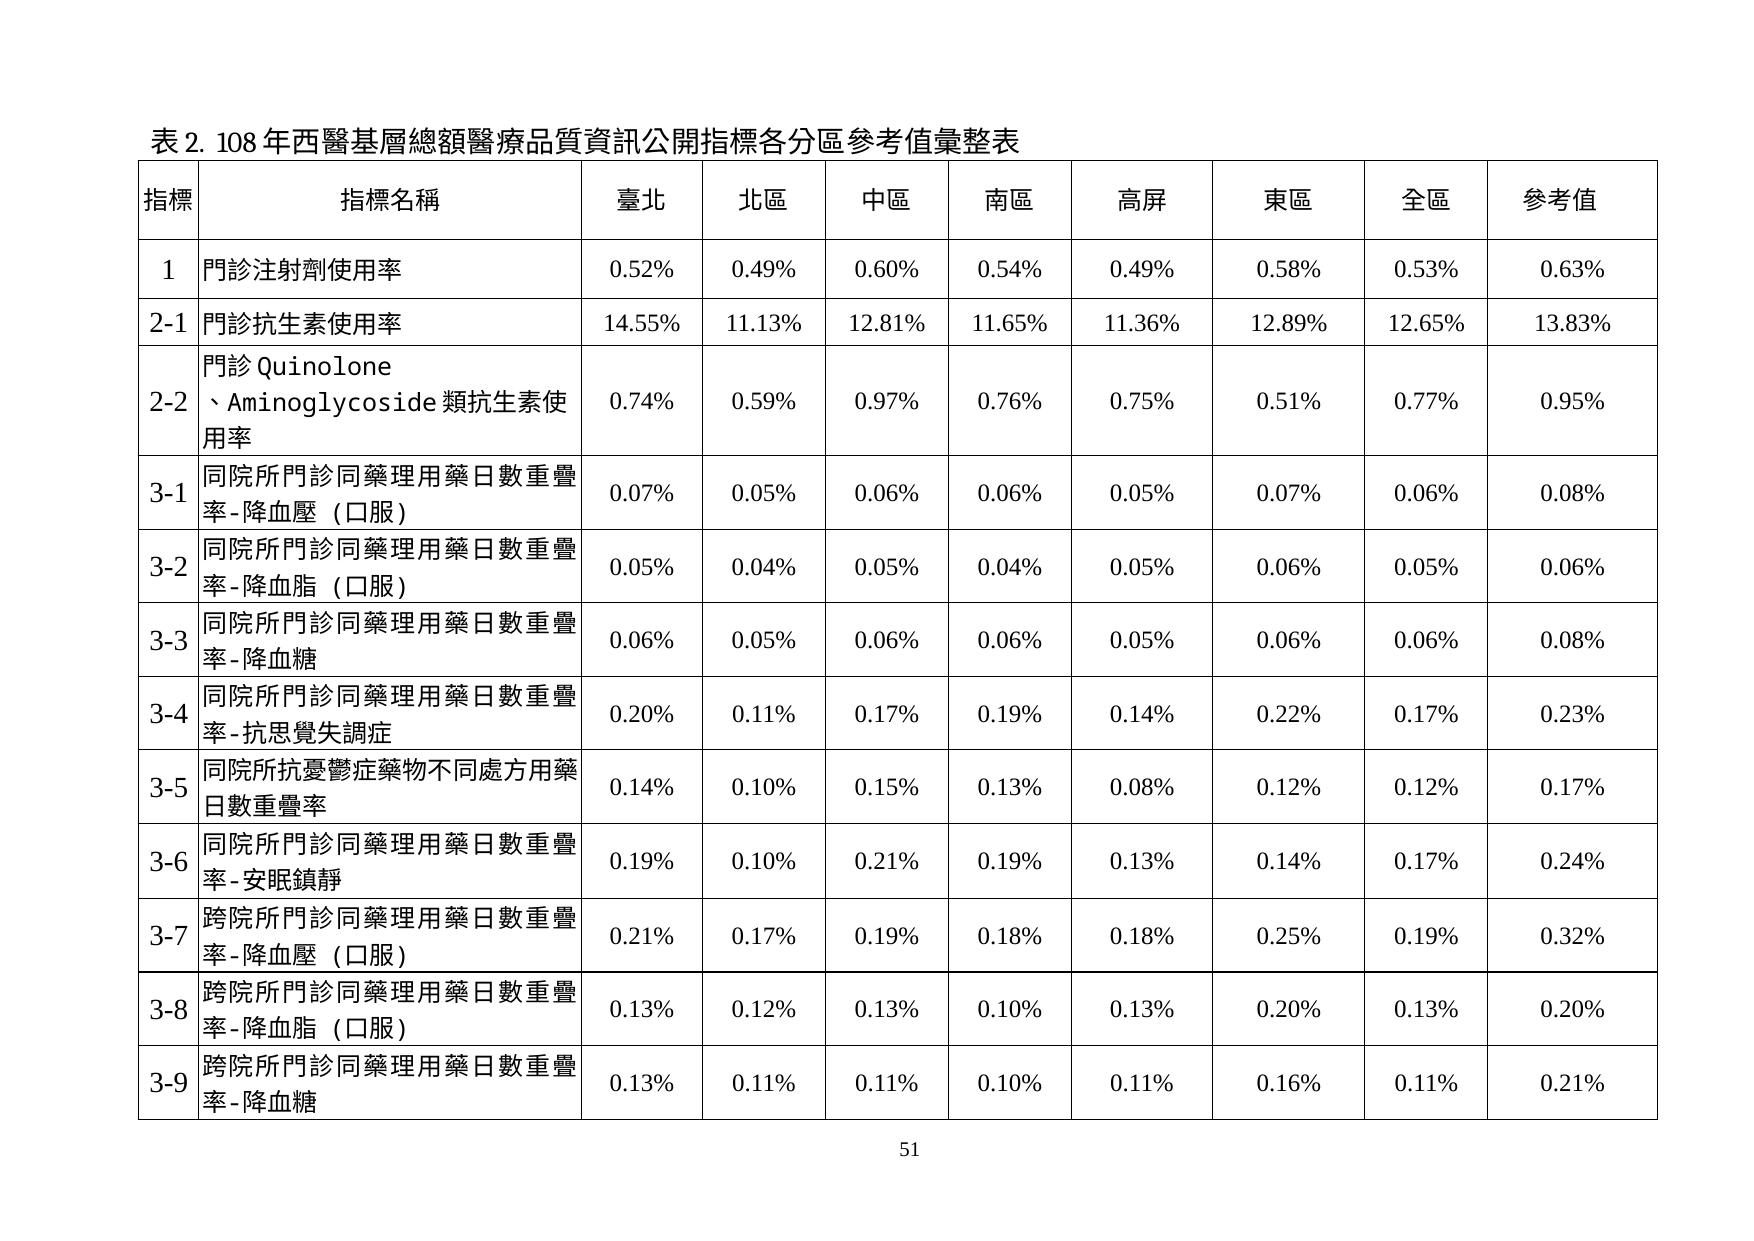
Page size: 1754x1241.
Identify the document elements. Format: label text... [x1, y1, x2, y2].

table_cell 門診Quinolone 、Aminoglycoside類抗生素使用率 [199, 346, 581, 455]
table_cell 0.22% [1213, 677, 1364, 749]
table_cell 0.05% [1072, 603, 1212, 676]
table_cell 0.11% [703, 1046, 825, 1118]
table_cell 同院所門診同藥理用藥日數重疊率-降血糖 [199, 603, 581, 676]
table_cell 同院所門診同藥理用藥日數重疊率-抗思覺失調症 [199, 677, 581, 749]
table_cell 0.19% [582, 824, 702, 898]
table_cell 0.54% [949, 240, 1071, 298]
table_cell 0.12% [703, 973, 825, 1045]
table_cell 跨院所門診同藥理用藥日數重疊率-降血脂 (口服) [199, 973, 581, 1045]
table_cell 3-7 [139, 899, 198, 971]
table_cell 0.10% [703, 824, 825, 898]
table_cell 0.21% [1488, 1046, 1657, 1118]
table_cell 0.19% [949, 677, 1071, 749]
table_cell 0.06% [949, 603, 1071, 676]
table_cell 0.06% [1213, 603, 1364, 676]
table_cell 0.14% [582, 750, 702, 823]
table_cell 0.19% [826, 899, 948, 971]
table_cell 2-1 [139, 299, 198, 345]
table_cell 0.05% [1365, 530, 1487, 602]
table_cell 0.11% [826, 1046, 948, 1118]
table_cell 0.05% [826, 530, 948, 602]
table_cell 0.17% [1365, 824, 1487, 898]
table_cell 同院所門診同藥理用藥日數重疊率-降血脂 (口服) [199, 530, 581, 602]
table_cell 同院所門診同藥理用藥日數重疊率-安眠鎮靜 [199, 824, 581, 898]
table_cell 0.74% [582, 346, 702, 455]
table_cell 0.06% [1488, 530, 1657, 602]
table_cell 0.20% [1213, 973, 1364, 1045]
table_cell 0.07% [1213, 456, 1364, 529]
table_cell 跨院所門診同藥理用藥日數重疊率-降血壓 (口服) [199, 899, 581, 971]
table_cell 0.14% [1072, 677, 1212, 749]
table_cell 門診抗生素使用率 [199, 299, 581, 345]
table_cell 0.32% [1488, 899, 1657, 971]
table_cell 0.13% [1072, 824, 1212, 898]
table_header 參考值 [1488, 161, 1657, 238]
table_cell 0.06% [1365, 456, 1487, 529]
table_cell 0.07% [582, 456, 702, 529]
table_cell 0.05% [1072, 530, 1212, 602]
table_cell 2-2 [139, 346, 198, 455]
table_cell 0.05% [1072, 456, 1212, 529]
table_cell 3-1 [139, 456, 198, 529]
table_cell 0.05% [703, 456, 825, 529]
table_cell 0.17% [703, 899, 825, 971]
table_cell 0.23% [1488, 677, 1657, 749]
table_cell 0.21% [826, 824, 948, 898]
table_cell 0.17% [1365, 677, 1487, 749]
table_cell 同院所門診同藥理用藥日數重疊率-降血壓 (口服) [199, 456, 581, 529]
table_cell 0.11% [1365, 1046, 1487, 1118]
table_cell 0.21% [582, 899, 702, 971]
table_header 北區 [703, 161, 825, 238]
table_cell 0.13% [582, 1046, 702, 1118]
table_cell 11.13% [703, 299, 825, 345]
table_cell 0.13% [1072, 973, 1212, 1045]
table_header 指標名稱 [199, 161, 581, 238]
table_header 中區 [826, 161, 948, 238]
table_cell 0.11% [703, 677, 825, 749]
table_cell 0.18% [949, 899, 1071, 971]
table_cell 0.12% [1213, 750, 1364, 823]
table_cell 0.24% [1488, 824, 1657, 898]
table_cell 0.49% [1072, 240, 1212, 298]
table_cell 0.76% [949, 346, 1071, 455]
table_cell 0.04% [949, 530, 1071, 602]
table_header 全區 [1365, 161, 1487, 238]
table_cell 1 [139, 240, 198, 298]
table_cell 0.06% [826, 603, 948, 676]
table_cell 11.36% [1072, 299, 1212, 345]
table_cell 0.13% [949, 750, 1071, 823]
table_cell 0.12% [1365, 750, 1487, 823]
table_cell 0.06% [1365, 603, 1487, 676]
table_cell 0.20% [582, 677, 702, 749]
table_cell 0.08% [1072, 750, 1212, 823]
table_cell 3-4 [139, 677, 198, 749]
table_cell 0.06% [826, 456, 948, 529]
table_cell 0.16% [1213, 1046, 1364, 1118]
table_cell 12.81% [826, 299, 948, 345]
subtitle 表2. 108年西醫基層總額醫療品質資訊公開指標各分區參考值彙整表 [150, 118, 1669, 160]
table_cell 0.77% [1365, 346, 1487, 455]
table_cell 11.65% [949, 299, 1071, 345]
table_cell 0.63% [1488, 240, 1657, 298]
table_cell 0.52% [582, 240, 702, 298]
table_cell 3-9 [139, 1046, 198, 1118]
table_cell 0.08% [1488, 456, 1657, 529]
table_cell 0.05% [582, 530, 702, 602]
table_cell 0.10% [703, 750, 825, 823]
table_cell 3-8 [139, 973, 198, 1045]
table_cell 同院所抗憂鬱症藥物不同處方用藥日數重疊率 [199, 750, 581, 823]
table_cell 0.59% [703, 346, 825, 455]
table_cell 0.20% [1488, 973, 1657, 1045]
table_cell 0.15% [826, 750, 948, 823]
table_cell 跨院所門診同藥理用藥日數重疊率-降血糖 [199, 1046, 581, 1118]
table_cell 0.75% [1072, 346, 1212, 455]
table_cell 0.19% [949, 824, 1071, 898]
table_cell 門診注射劑使用率 [199, 240, 581, 298]
table_cell 12.89% [1213, 299, 1364, 345]
table_cell 0.13% [582, 973, 702, 1045]
table_header 高屏 [1072, 161, 1212, 238]
table_cell 0.11% [1072, 1046, 1212, 1118]
table_cell 0.49% [703, 240, 825, 298]
table_cell 0.60% [826, 240, 948, 298]
table_cell 0.05% [703, 603, 825, 676]
table_cell 3-2 [139, 530, 198, 602]
table_cell 0.06% [582, 603, 702, 676]
table_cell 0.17% [1488, 750, 1657, 823]
table_cell 0.10% [949, 1046, 1071, 1118]
table_cell 3-6 [139, 824, 198, 898]
table_header 東區 [1213, 161, 1364, 238]
table_cell 0.08% [1488, 603, 1657, 676]
table_cell 3-3 [139, 603, 198, 676]
table_cell 0.10% [949, 973, 1071, 1045]
table_cell 0.95% [1488, 346, 1657, 455]
table_cell 12.65% [1365, 299, 1487, 345]
table_cell 0.53% [1365, 240, 1487, 298]
table_cell 0.18% [1072, 899, 1212, 971]
table_cell 13.83% [1488, 299, 1657, 345]
table_cell 0.06% [949, 456, 1071, 529]
table_cell 0.58% [1213, 240, 1364, 298]
table_cell 0.06% [1213, 530, 1364, 602]
table_cell 0.25% [1213, 899, 1364, 971]
table_header 臺北 [582, 161, 702, 238]
table_cell 0.19% [1365, 899, 1487, 971]
table_cell 0.14% [1213, 824, 1364, 898]
table_cell 0.04% [703, 530, 825, 602]
table_cell 0.17% [826, 677, 948, 749]
table_cell 0.51% [1213, 346, 1364, 455]
table_cell 14.55% [582, 299, 702, 345]
table_header 指標 [139, 161, 198, 238]
table_cell 0.97% [826, 346, 948, 455]
table_cell 3-5 [139, 750, 198, 823]
table_cell 0.13% [1365, 973, 1487, 1045]
table_header 南區 [949, 161, 1071, 238]
table_cell 0.13% [826, 973, 948, 1045]
